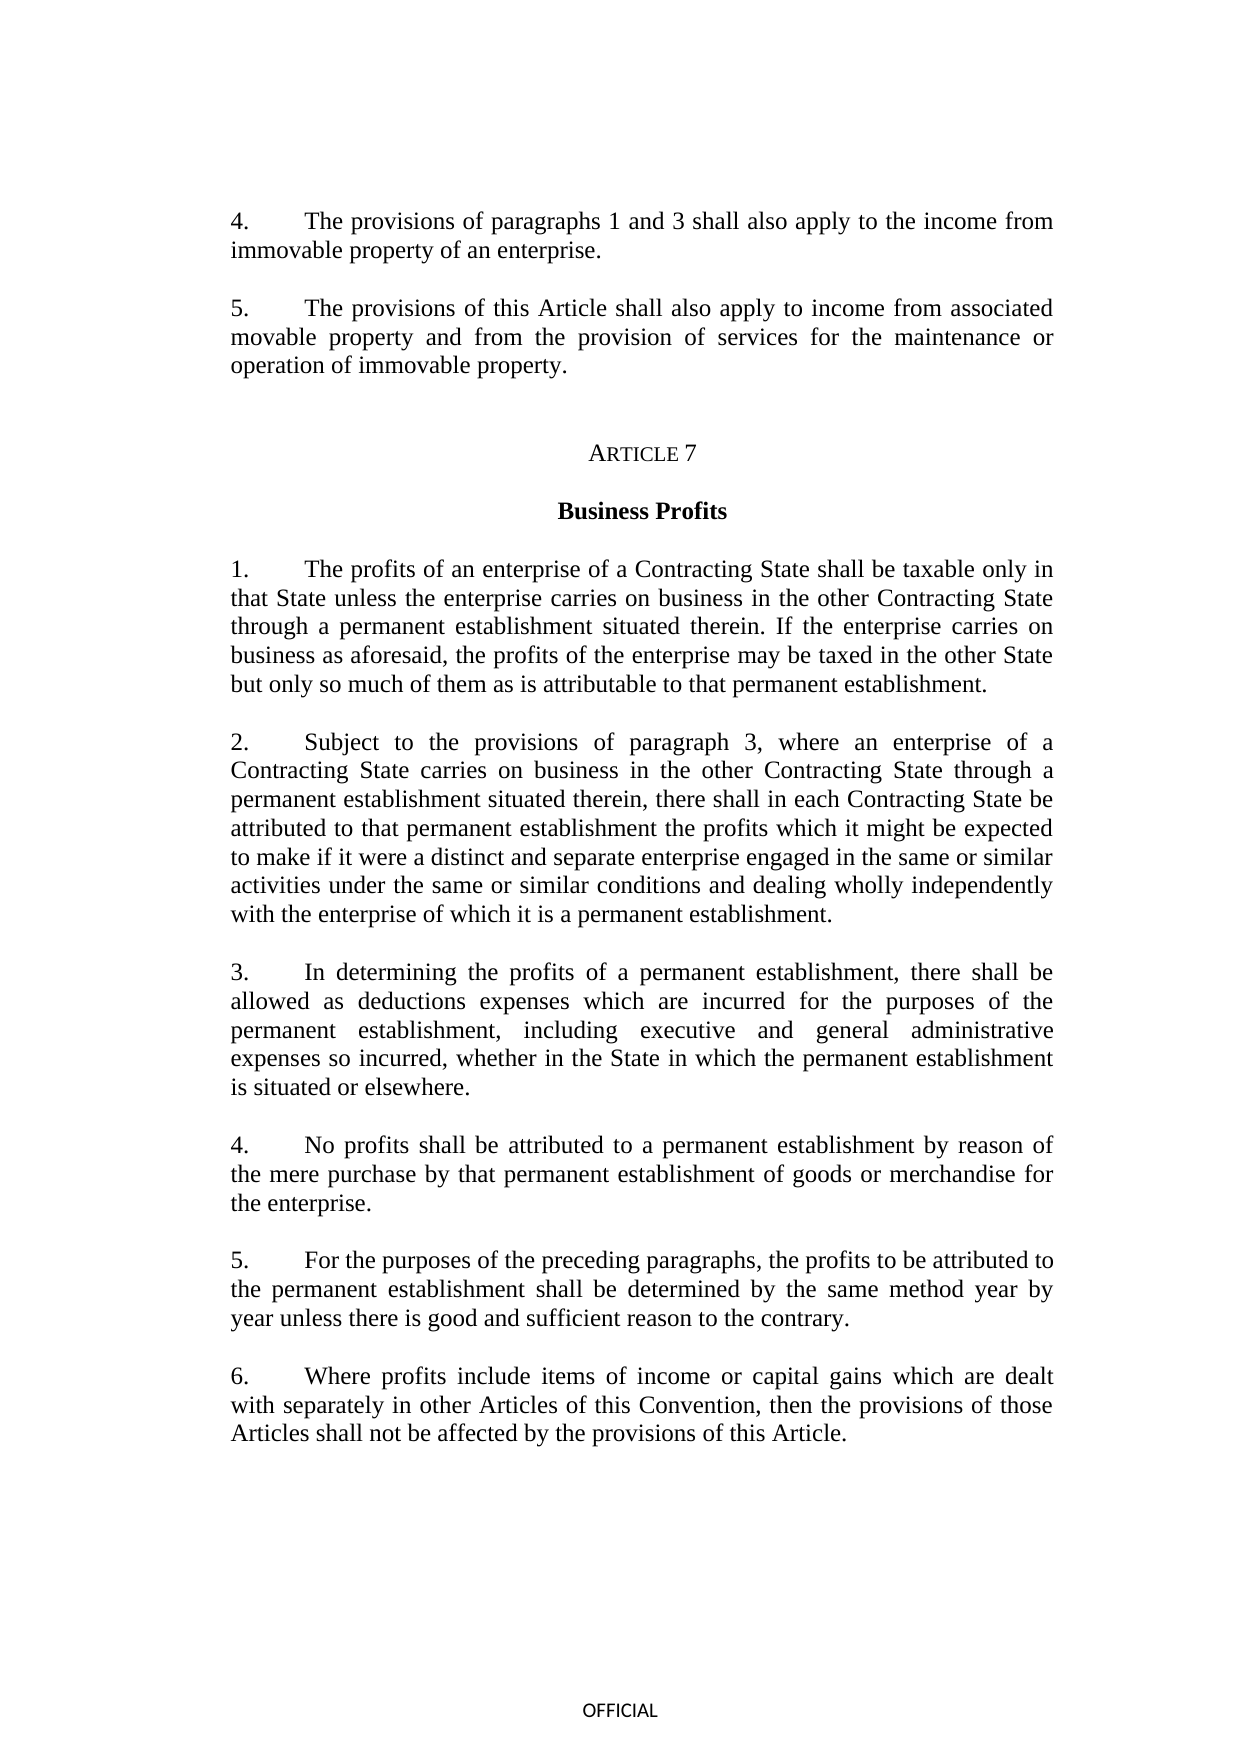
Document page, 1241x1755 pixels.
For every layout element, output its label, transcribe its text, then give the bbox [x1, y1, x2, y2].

text Article 7 [230, 437, 1054, 466]
subtitle Business Profits [230, 496, 1054, 525]
text 1. The profits of an enterprise of a Contracting State shall be taxable only in that State unless the enterprise carries on business in the other Contracting State through a permanent establishment situated therein. If the enterprise carries on business as aforesaid, the profits of the enterprise may be taxed in the other State but only so much of them as is attributable to that permanent establishment. [230, 554, 1054, 698]
text 6. Where profits include items of income or capital gains which are dealt with separately in other Articles of this Convention, then the provisions of those Articles shall not be affected by the provisions of this Article. [230, 1361, 1054, 1447]
text 4. No profits shall be attributed to a permanent establishment by reason of the mere purchase by that permanent establishment of goods or merchandise for the enterprise. [230, 1130, 1054, 1216]
text 4. The provisions of paragraphs 1 and 3 shall also apply to the income from immovable property of an enterprise. [230, 206, 1054, 264]
text 5. For the purposes of the preceding paragraphs, the profits to be attributed to the permanent establishment shall be determined by the same method year by year unless there is good and sufficient reason to the contrary. [230, 1246, 1054, 1332]
text 3. In determining the profits of a permanent establishment, there shall be allowed as deductions expenses which are incurred for the purposes of the permanent establishment, including executive and general administrative expenses so incurred, whether in the State in which the permanent establishment is situated or elsewhere. [230, 957, 1054, 1101]
text 5. The provisions of this Article shall also apply to income from associated movable property and from the provision of services for the maintenance or operation of immovable property. [230, 293, 1054, 379]
text 2. Subject to the provisions of paragraph 3, where an enterprise of a Contracting State carries on business in the other Contracting State through a permanent establishment situated therein, there shall in each Contracting State be attributed to that permanent establishment the profits which it might be expected to make if it were a distinct and separate enterprise engaged in the same or similar activities under the same or similar conditions and dealing wholly independently with the enterprise of which it is a permanent establishment. [230, 727, 1054, 928]
